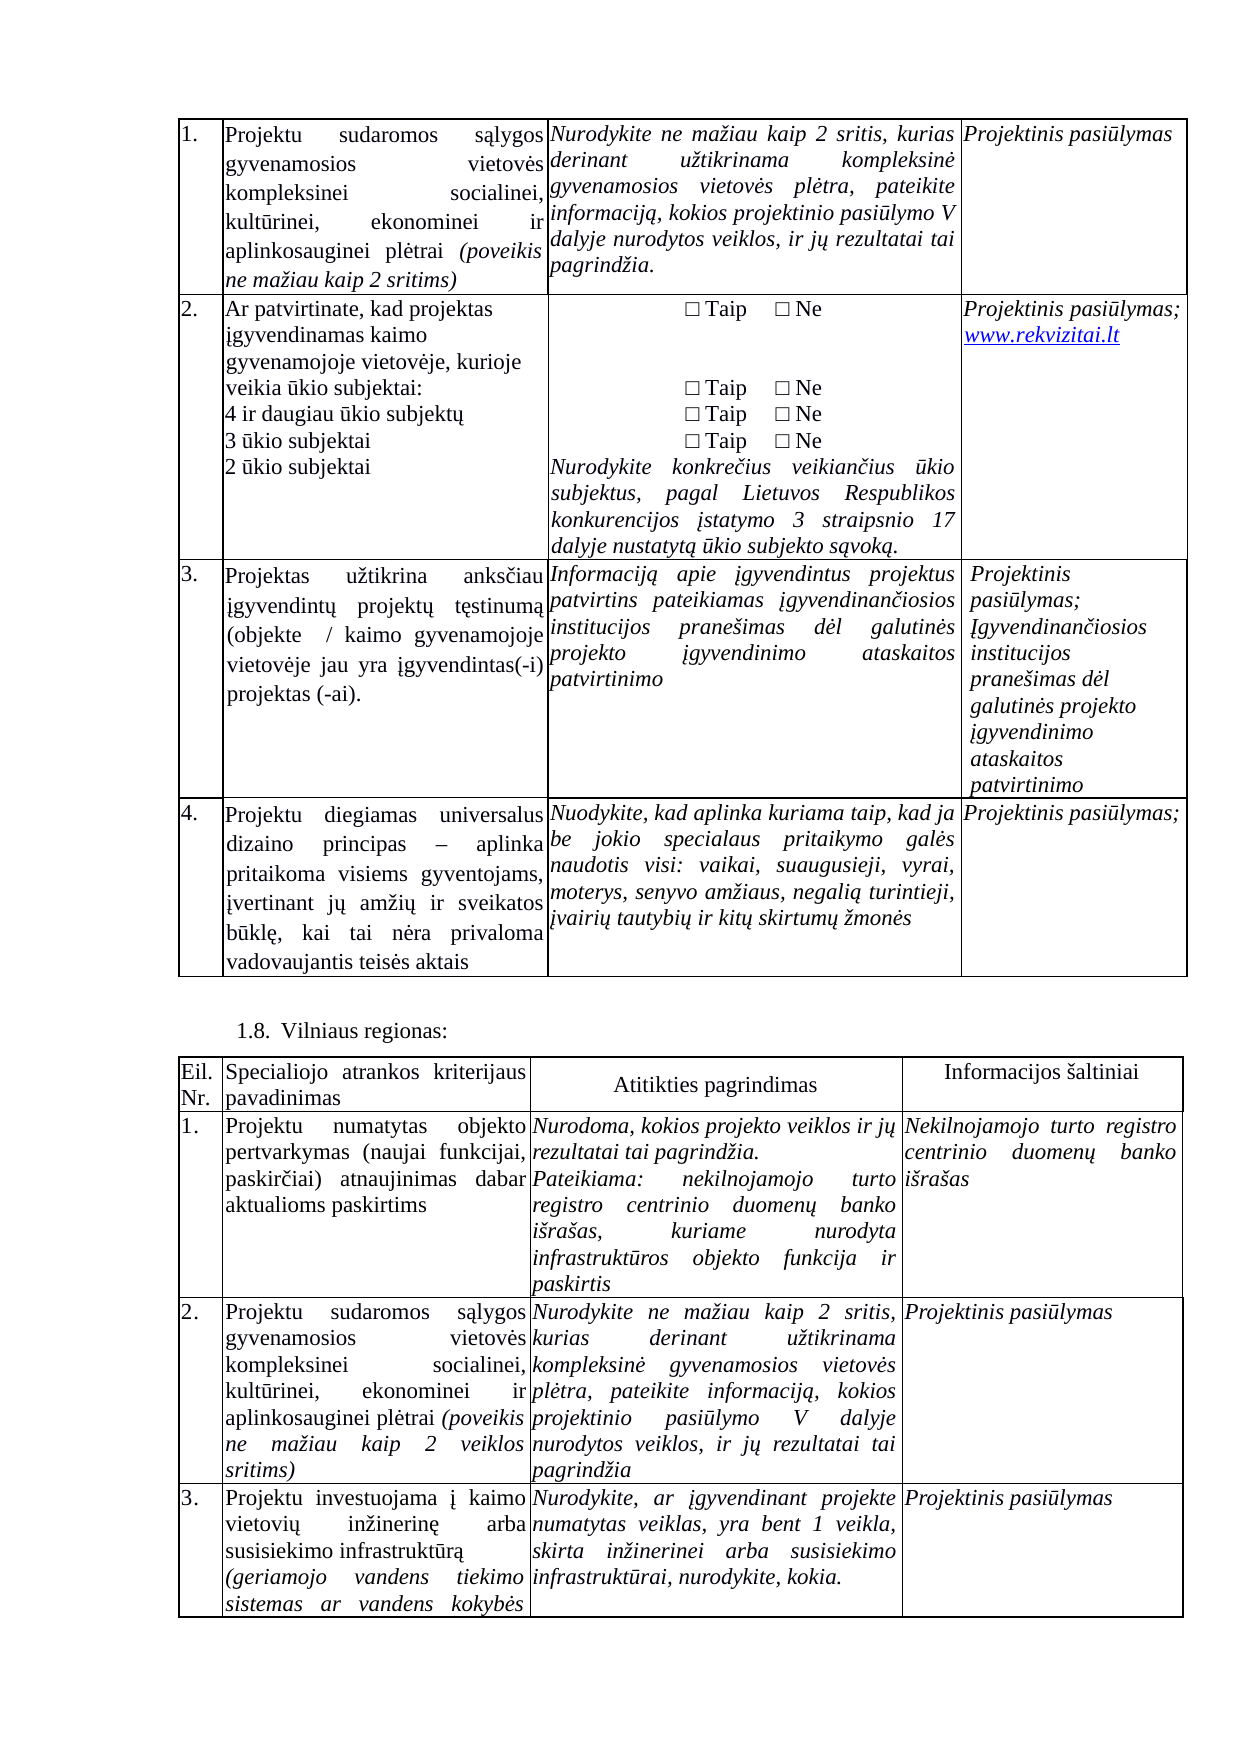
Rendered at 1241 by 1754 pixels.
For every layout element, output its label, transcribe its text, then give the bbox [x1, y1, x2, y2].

table_cell Projektu investuojama į kaimo vietovių inžinerinę arba susisiekimo infrastruktūrą (geriamojo vandens tiekimo sistemas ar vandens kokybės [223, 1484, 530, 1616]
table_cell Projektinis pasiūlymas; [962, 799, 1186, 976]
table_cell 4. [180, 799, 222, 976]
table_cell Nekilnojamojo turto registro centrinio duomenų banko išrašas [903, 1112, 1182, 1297]
table_cell Projektas užtikrina anksčiau įgyvendintų projektų tęstinumą (objekte / kaimo gyvenamojoje vietovėje jau yra įgyvendintas(-i) projektas (-ai). [224, 560, 547, 797]
text 1.8. Vilniaus regionas: [177, 1017, 1181, 1043]
table_cell □ Taip □ Ne □ Taip □ Ne □ Taip □ Ne □ Taip □ Ne Nurodykite konkrečius veikiančius ūkio subjektus, pagal Lietuvos Respublikos konkurencijos įstatymo 3 straipsnio 17 dalyje nustatytą ūkio subjekto sąvoką. [549, 295, 961, 558]
table_cell 3. [180, 1484, 222, 1616]
table_cell 3. [180, 560, 222, 797]
table_cell 2. [180, 1298, 222, 1483]
table_cell Projektu sudaromos sąlygos gyvenamosios vietovės kompleksinei socialinei, kultūrinei, ekonominei ir aplinkosauginei plėtrai (poveikis ne mažiau kaip 2 veiklos sritims) [223, 1298, 530, 1483]
table_cell Nurodykite, ar įgyvendinant projekte numatytas veiklas, yra bent 1 veikla, skirta inžinerinei arba susisiekimo infrastruktūrai, nurodykite, kokia. [531, 1484, 902, 1616]
table_cell 1. [180, 120, 222, 293]
table_cell Ar patvirtinate, kad projektas įgyvendinamas kaimo gyvenamojoje vietovėje, kurioje veikia ūkio subjektai: 4 ir daugiau ūkio subjektų 3 ūkio subjektai 2 ūkio subjektai [224, 295, 548, 558]
table_header Informacijos šaltiniai [903, 1058, 1182, 1111]
table_cell Projektu numatytas objekto pertvarkymas (naujai funkcijai, paskirčiai) atnaujinimas dabar aktualioms paskirtims [223, 1112, 530, 1297]
table_cell Projektinis pasiūlymas [962, 120, 1186, 293]
table_cell 1. [180, 1112, 222, 1297]
table_cell Projektinis pasiūlymas [903, 1484, 1182, 1616]
table_cell Nurodykite ne mažiau kaip 2 sritis, kurias derinant užtikrinama kompleksinė gyvenamosios vietovės plėtra, pateikite informaciją, kokios projektinio pasiūlymo V dalyje nurodytos veiklos, ir jų rezultatai tai pagrindžia [531, 1298, 902, 1483]
table_cell Nurodoma, kokios projekto veiklos ir jų rezultatai tai pagrindžia. Pateikiama: nekilnojamojo turto registro centrinio duomenų banko išrašas, kuriame nurodyta infrastruktūros objekto funkcija ir paskirtis [531, 1112, 902, 1297]
table_cell Projektu sudaromos sąlygos gyvenamosios vietovės kompleksinei socialinei, kultūrinei, ekonominei ir aplinkosauginei plėtrai (poveikis ne mažiau kaip 2 sritims) [224, 120, 547, 293]
table_header Specialiojo atrankos kriterijaus pavadinimas [223, 1058, 530, 1111]
table_cell Nuodykite, kad aplinka kuriama taip, kad ja be jokio specialaus pritaikymo galės naudotis visi: vaikai, suaugusieji, vyrai, moterys, senyvo amžiaus, negalią turintieji, įvairių tautybių ir kitų skirtumų žmonės [549, 799, 961, 976]
table_cell 2. [180, 295, 222, 558]
table_header Atitikties pagrindimas [531, 1058, 902, 1111]
table_cell Projektinis pasiūlymas [903, 1298, 1182, 1483]
table_cell Nurodykite ne mažiau kaip 2 sritis, kurias derinant užtikrinama kompleksinė gyvenamosios vietovės plėtra, pateikite informaciją, kokios projektinio pasiūlymo V dalyje nurodytos veiklos, ir jų rezultatai tai pagrindžia. [549, 120, 961, 293]
table_cell Informaciją apie įgyvendintus projektus patvirtins pateikiamas įgyvendinančiosios institucijos pranešimas dėl galutinės projekto įgyvendinimo ataskaitos patvirtinimo [549, 560, 961, 797]
table_cell Projektinis pasiūlymas; www.rekvizitai.lt [962, 295, 1187, 558]
table_header Eil. Nr. [180, 1058, 222, 1111]
table_cell Projektu diegiamas universalus dizaino principas – aplinka pritaikoma visiems gyventojams, įvertinant jų amžių ir sveikatos būklę, kai tai nėra privaloma vadovaujantis teisės aktais [224, 798, 547, 976]
table_cell Projektinis pasiūlymas; Įgyvendinančiosios institucijos pranešimas dėl galutinės projekto įgyvendinimo ataskaitos patvirtinimo [962, 560, 1186, 797]
